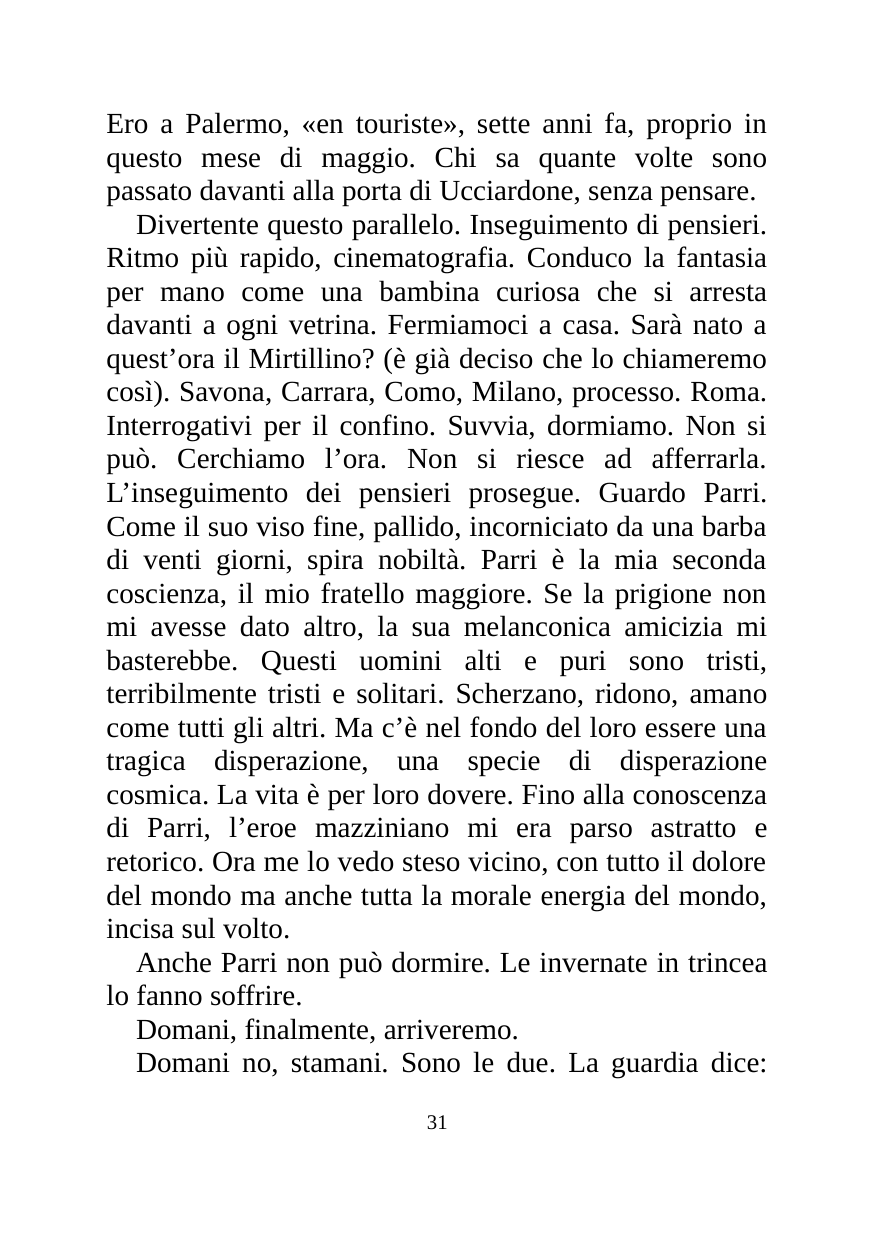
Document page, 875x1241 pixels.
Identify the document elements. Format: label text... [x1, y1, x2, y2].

text Ero a Palermo, «en touriste», sette anni fa, proprio in questo mese di maggio. Chi sa quante volte sono passato davanti alla porta di Ucciardone, senza pensare. [106, 106, 768, 207]
text Anche Parri non può dormire. Le invernate in trincea lo fanno soffrire. [106, 945, 768, 1012]
text Domani no, stamani. Sono le due. La guardia dice: [106, 1045, 768, 1079]
text Divertente questo parallelo. Inseguimento di pensieri. Ritmo più rapido, cinematografia. Conduco la fantasia per mano come una bambina curiosa che si arresta davanti a ogni vetrina. Fermiamoci a casa. Sarà nato a quest’ora il Mirtillino? (è già deciso che lo chiameremo così). Savona, Carrara, Como, Milano, processo. Roma. Interrogativi per il confino. Suvvia, dormiamo. Non si può. Cerchiamo l’ora. Non si riesce ad afferrarla. L’inseguimento dei pensieri prosegue. Guardo Parri. Come il suo viso fine, pallido, incorniciato da una barba di venti giorni, spira nobiltà. Parri è la mia seconda coscienza, il mio fratello maggiore. Se la prigione non mi avesse dato altro, la sua melanconica amicizia mi basterebbe. Questi uomini alti e puri sono tristi, terribilmente tristi e solitari. Scherzano, ridono, amano come tutti gli altri. Ma c’è nel fondo del loro essere una tragica disperazione, una specie di disperazione cosmica. La vita è per loro dovere. Fino alla conoscenza di Parri, l’eroe mazziniano mi era parso astratto e retorico. Ora me lo vedo steso vicino, con tutto il dolore del mondo ma anche tutta la morale energia del mondo, incisa sul volto. [106, 207, 768, 945]
text Domani, finalmente, arriveremo. [106, 1012, 768, 1045]
